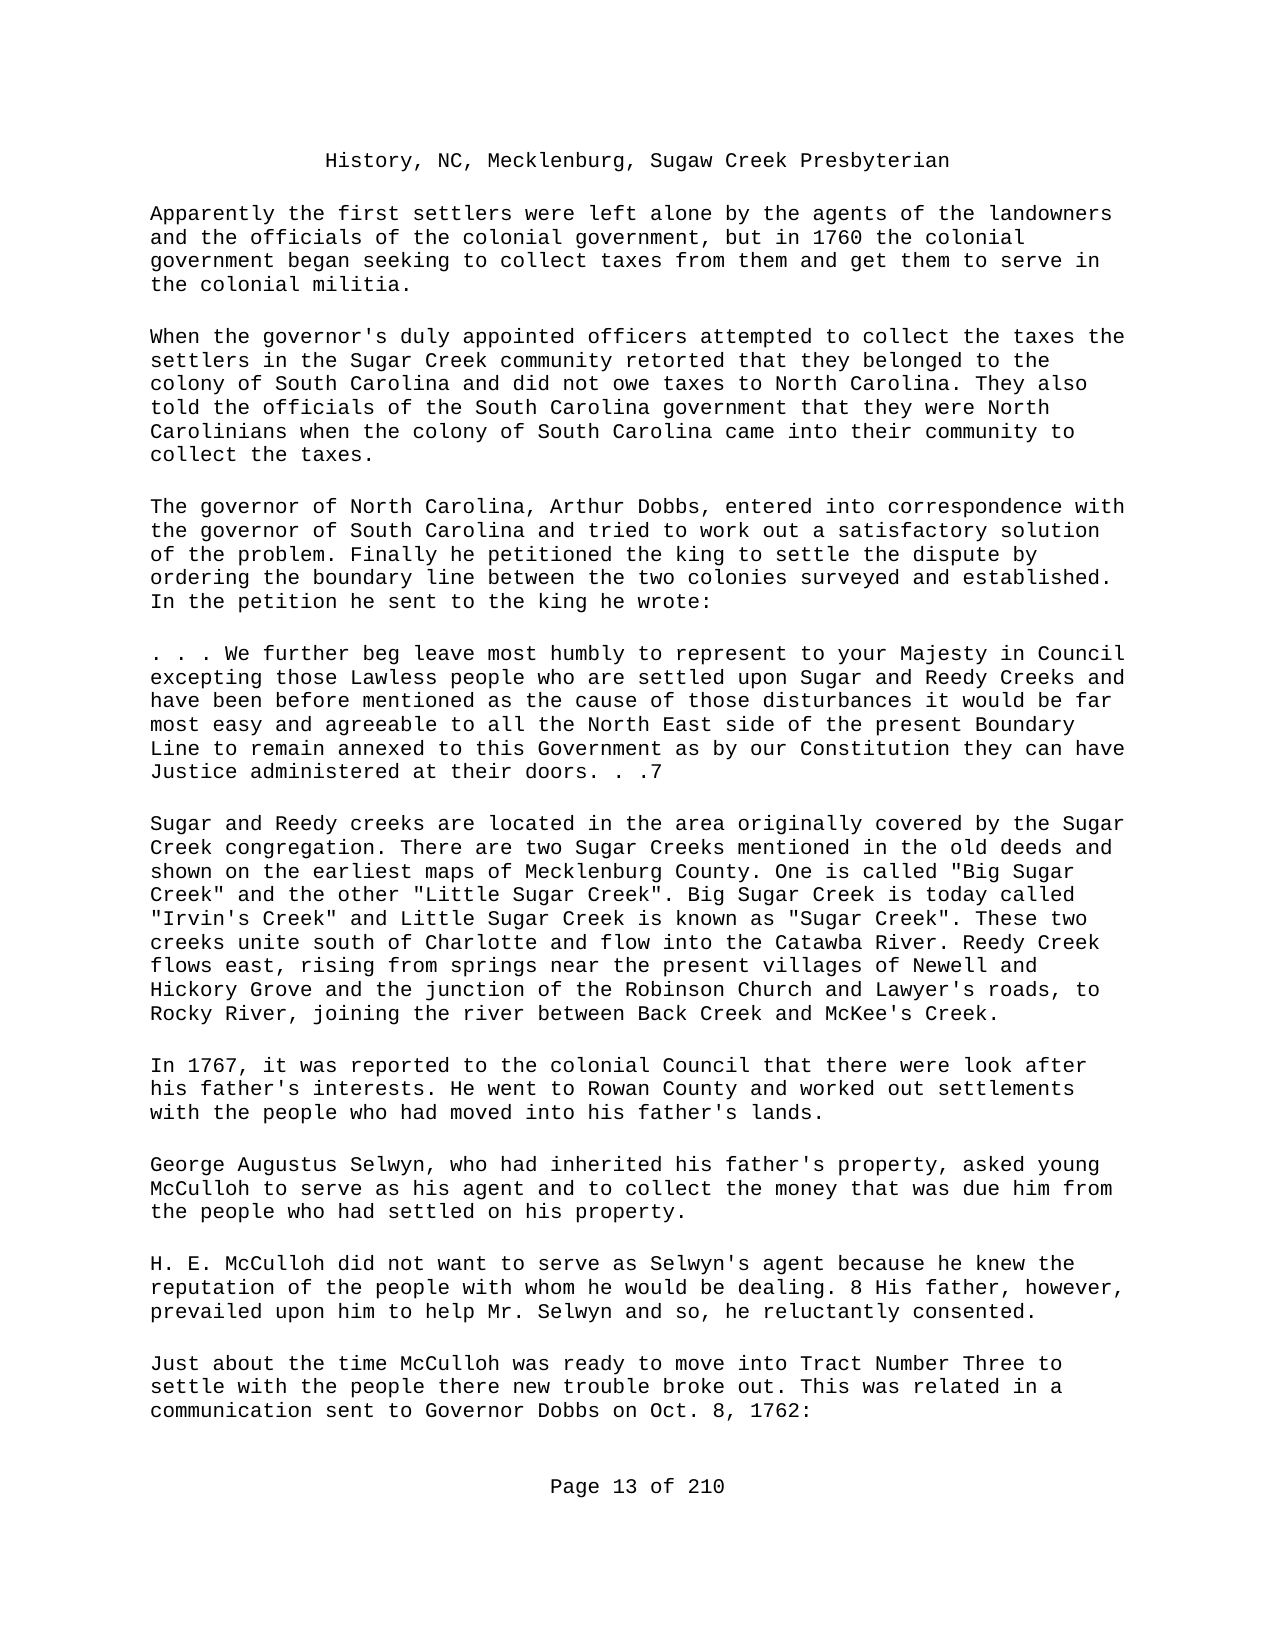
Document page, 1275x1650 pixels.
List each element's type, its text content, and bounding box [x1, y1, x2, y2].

text H. E. McCulloh did not want to serve as Selwyn's agent because he knew the reputation of the people with whom he would be dealing. 8 His father, however, prevailed upon him to help Mr. Selwyn and so, he reluctantly consented. [150, 1253, 1125, 1324]
text The governor of North Carolina, Arthur Dobbs, entered into correspondence with the governor of South Carolina and tried to work out a satisfactory solution of the problem. Finally he petitioned the king to settle the dispute by ordering the boundary line between the two colonies surveyed and established. In the petition he sent to the king he wrote: [150, 496, 1125, 615]
text . . . We further beg leave most humbly to represent to your Majesty in Council excepting those Lawless people who are settled upon Sugar and Reedy Creeks and have been before mentioned as the cause of those disturbances it would be far most easy and agreeable to all the North East side of the present Boundary Line to remain annexed to this Government as by our Constitution they can have Justice administered at their doors. . .7 [150, 643, 1125, 785]
text When the governor's duly appointed officers attempted to collect the taxes the settlers in the Sugar Creek community retorted that they belonged to the colony of South Carolina and did not owe taxes to North Carolina. They also told the officials of the South Carolina government that they were North Carolinians when the colony of South Carolina came into their community to collect the taxes. [150, 326, 1125, 468]
text In 1767, it was reported to the colonial Council that there were look after his father's interests. He went to Rowan County and worked out settlements with the people who had moved into his father's lands. [150, 1055, 1125, 1126]
text George Augustus Selwyn, who had inherited his father's property, asked young McCulloh to serve as his agent and to collect the money that was due him from the people who had settled on his property. [150, 1154, 1125, 1225]
text Sugar and Reedy creeks are located in the area originally covered by the Sugar Creek congregation. There are two Sugar Creeks mentioned in the old deeds and shown on the earliest maps of Mecklenburg County. One is called "Big Sugar Creek" and the other "Little Sugar Creek". Big Sugar Creek is today called "Irvin's Creek" and Little Sugar Creek is known as "Sugar Creek". These two creeks unite south of Charlotte and flow into the Catawba River. Reedy Creek flows east, rising from springs near the present villages of Newell and Hickory Grove and the junction of the Robinson Church and Lawyer's roads, to Rocky River, joining the river between Back Creek and McKee's Creek. [150, 813, 1125, 1026]
text Just about the time McCulloh was ready to move into Tract Number Three to settle with the people there new trouble broke out. This was related in a communication sent to Governor Dobbs on Oct. 8, 1762: [150, 1353, 1125, 1424]
text Apparently the first settlers were left alone by the agents of the landowners and the officials of the colonial government, but in 1760 the colonial government began seeking to collect taxes from them and get them to serve in the colonial militia. [150, 203, 1125, 298]
